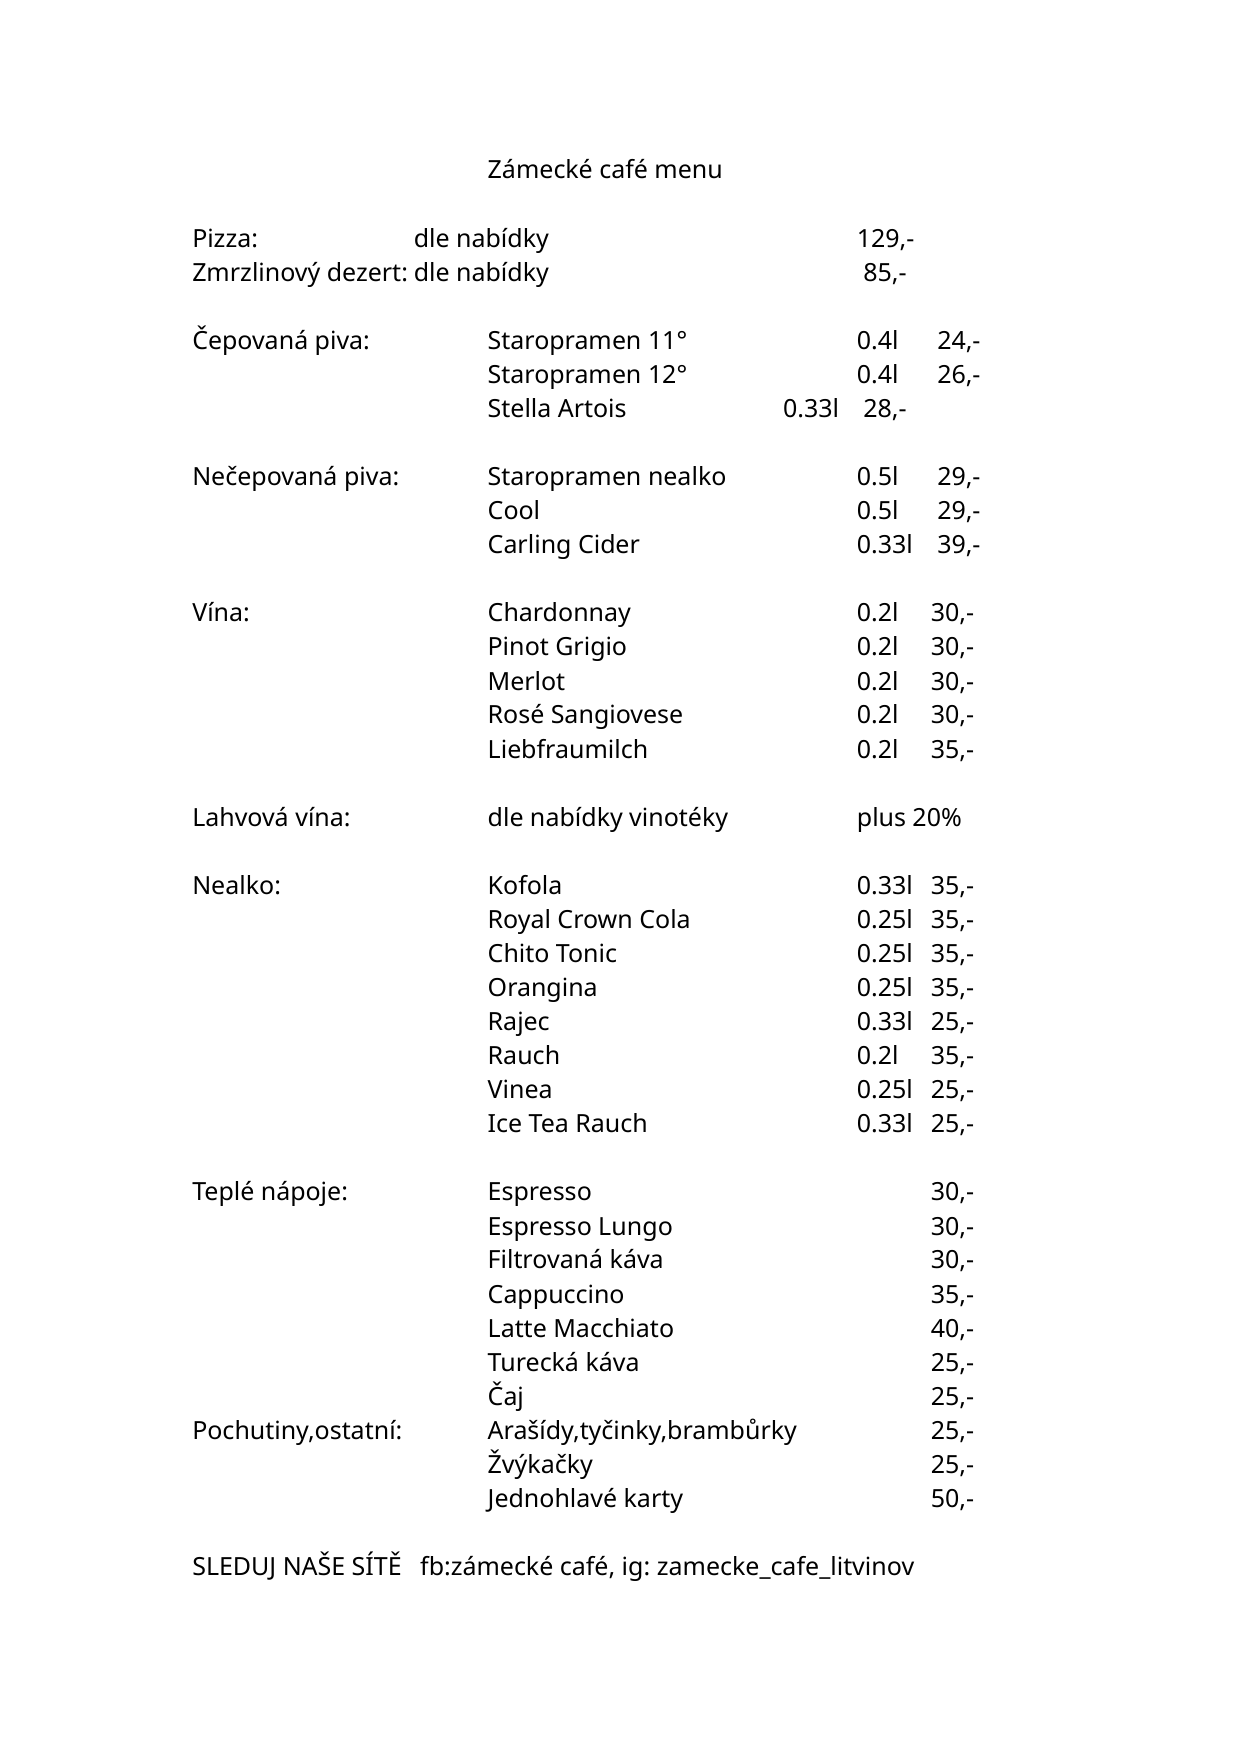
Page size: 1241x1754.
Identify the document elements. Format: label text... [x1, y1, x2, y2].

text Turecká káva 25,- [118, 1344, 1122, 1378]
text Jednohlavé karty 50,- [118, 1481, 1122, 1515]
text Zámecké café menu [118, 152, 1122, 186]
text Pinot Grigio 0.2l 30,- [118, 629, 1122, 663]
text Carling Cider 0.33l 39,- [118, 527, 1122, 561]
text Merlot 0.2l 30,- [118, 663, 1122, 697]
text Teplé nápoje: Espresso 30,- [118, 1174, 1122, 1208]
text Cappuccino 35,- [118, 1276, 1122, 1310]
text Rauch 0.2l 35,- [118, 1038, 1122, 1072]
text Chito Tonic 0.25l 35,- [118, 936, 1122, 970]
text Orangina 0.25l 35,- [118, 970, 1122, 1004]
text SLEDUJ NAŠE SÍTĚ fb:zámecké café, ig: zamecke_cafe_litvinov [118, 1549, 1122, 1583]
text Čepovaná piva: Staropramen 11° 0.4l 24,- [118, 322, 1122, 357]
text Nealko: Kofola 0.33l 35,- [118, 867, 1122, 902]
text Nečepovaná piva: Staropramen nealko 0.5l 29,- [118, 459, 1122, 493]
text Filtrovaná káva 30,- [118, 1242, 1122, 1276]
text Čaj 25,- [118, 1378, 1122, 1412]
text Žvýkačky 25,- [118, 1447, 1122, 1481]
text Cool 0.5l 29,- [118, 493, 1122, 527]
text Rosé Sangiovese 0.2l 30,- [118, 697, 1122, 731]
text Liebfraumilch 0.2l 35,- [118, 731, 1122, 765]
text Pizza: dle nabídky 129,- [118, 220, 1122, 254]
text Latte Macchiato 40,- [118, 1310, 1122, 1344]
text Lahvová vína: dle nabídky vinotéky plus 20% [118, 799, 1122, 833]
text Pochutiny,ostatní: Arašídy,tyčinky,brambůrky 25,- [118, 1412, 1122, 1447]
text Zmrzlinový dezert: dle nabídky 85,- [118, 254, 1122, 288]
text Vína: Chardonnay 0.2l 30,- [118, 595, 1122, 629]
text Staropramen 12° 0.4l 26,- [118, 357, 1122, 391]
text Espresso Lungo 30,- [118, 1208, 1122, 1242]
text Ice Tea Rauch 0.33l 25,- [118, 1106, 1122, 1140]
text Vinea 0.25l 25,- [118, 1072, 1122, 1106]
text Stella Artois 0.33l 28,- [118, 391, 1122, 425]
text Royal Crown Cola 0.25l 35,- [118, 902, 1122, 936]
text Rajec 0.33l 25,- [118, 1004, 1122, 1038]
